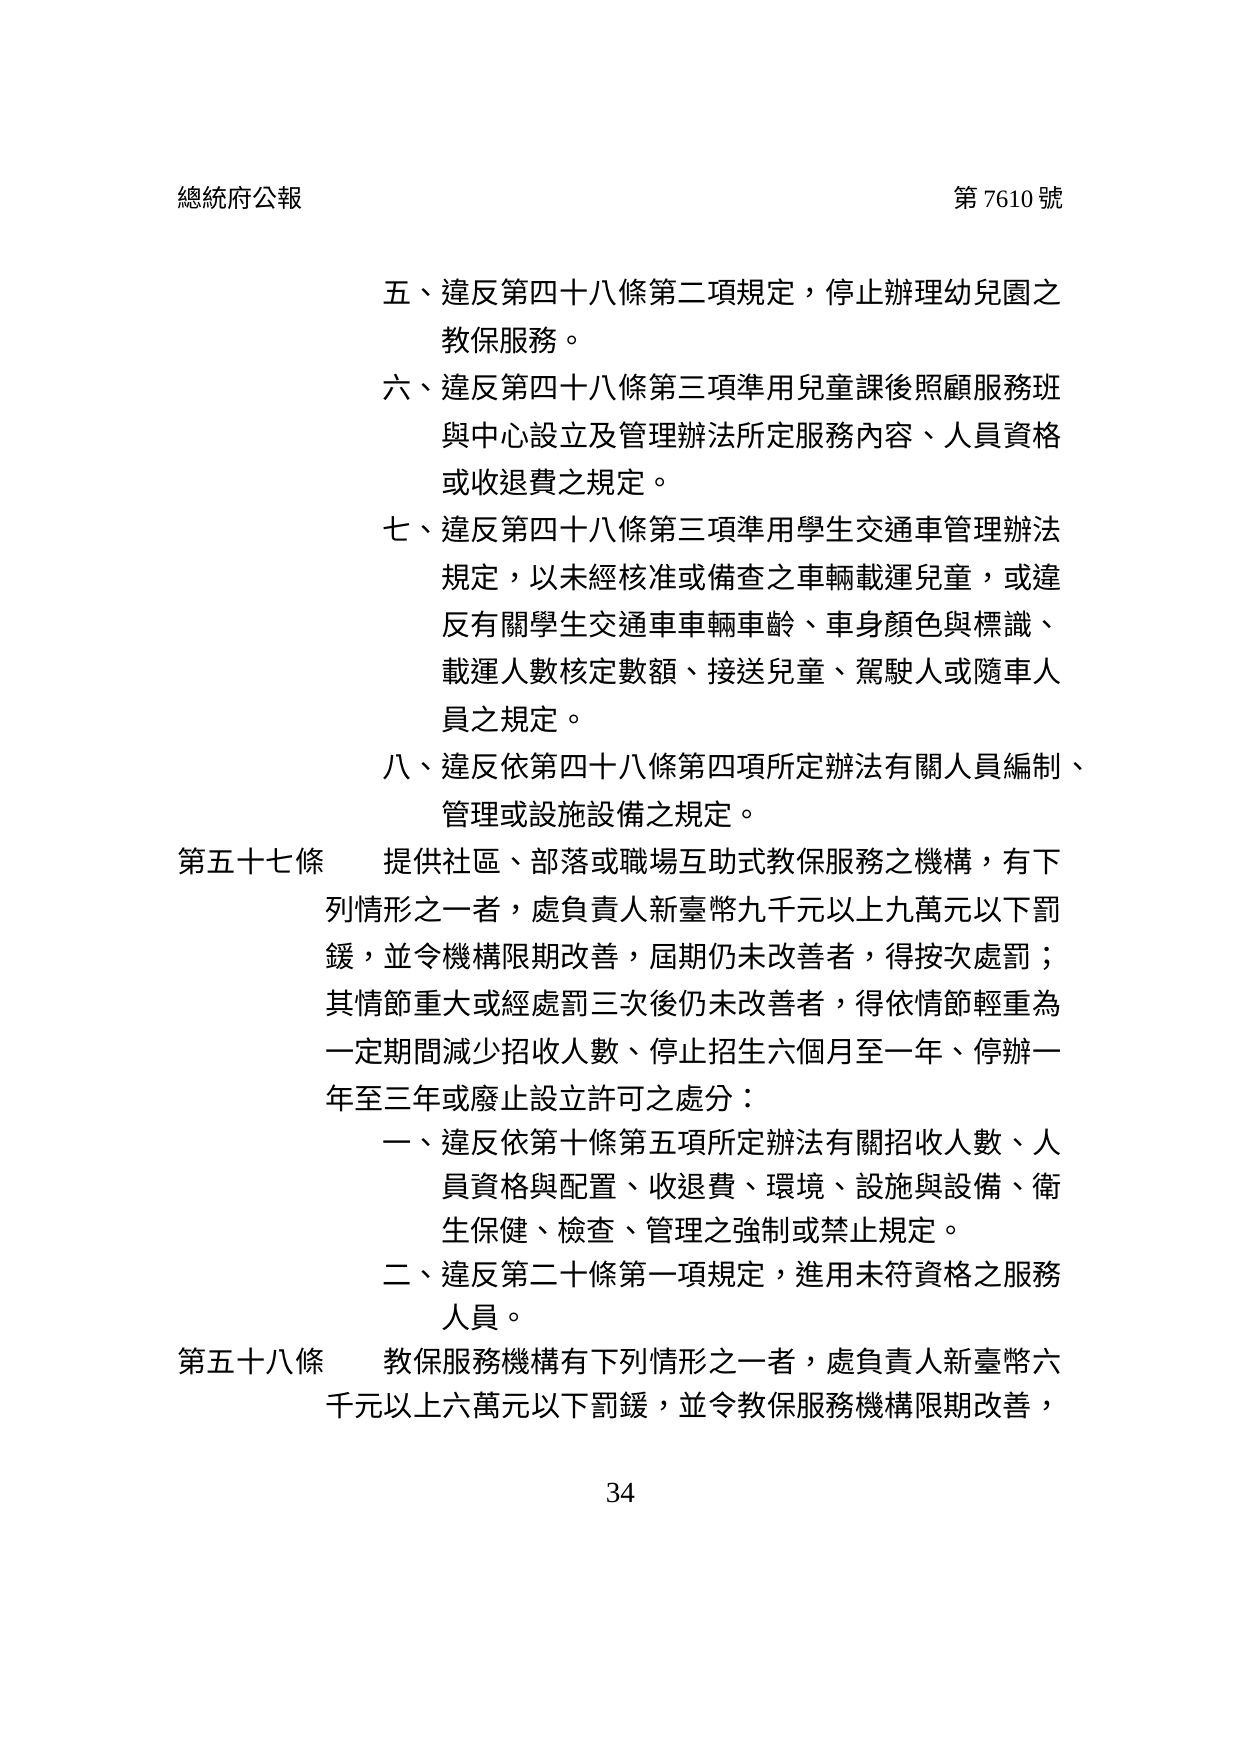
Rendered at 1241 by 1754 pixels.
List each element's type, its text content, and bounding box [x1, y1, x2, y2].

text 一、 違反依第十條第五項所定辦法有關招收人數、人員資格與配置、收退費、環境、設施與設備、衛生保健、檢查、管理之強制或禁止規定。 [382, 1119, 1063, 1250]
text 第五十七條 提供社區、部落或職場互助式教保服務之機構，有下列情形之一者，處負責人新臺幣九千元以上九萬元以下罰鍰，並令機構限期改善，屆期仍未改善者，得按次處罰；其情節重大或經處罰三次後仍未改善者，得依情節輕重為一定期間減少招收人數、停止招生六個月至一年、停辦一年至三年或廢止設立許可之處分： [177, 834, 1063, 1119]
text 七、 違反第四十八條第三項準用學生交通車管理辦法規定，以未經核准或備查之車輛載運兒童，或違反有關學生交通車車輛車齡、車身顏色與標識、載運人數核定數額、接送兒童、駕駛人或隨車人員之規定。 [382, 503, 1063, 740]
text 六、 違反第四十八條第三項準用兒童課後照顧服務班與中心設立及管理辦法所定服務內容、人員資格或收退費之規定。 [382, 361, 1063, 503]
text 五、 違反第四十八條第二項規定，停止辦理幼兒園之教保服務。 [382, 266, 1063, 361]
text 二、 違反第二十條第一項規定，進用未符資格之服務人員。 [382, 1250, 1063, 1338]
text 八、 違反依第四十八條第四項所定辦法有關人員編制、管理或設施設備之規定。 [382, 740, 1063, 834]
text 第五十八條 教保服務機構有下列情形之一者，處負責人新臺幣六千元以上六萬元以下罰鍰，並令教保服務機構限期改善， [177, 1338, 1063, 1425]
